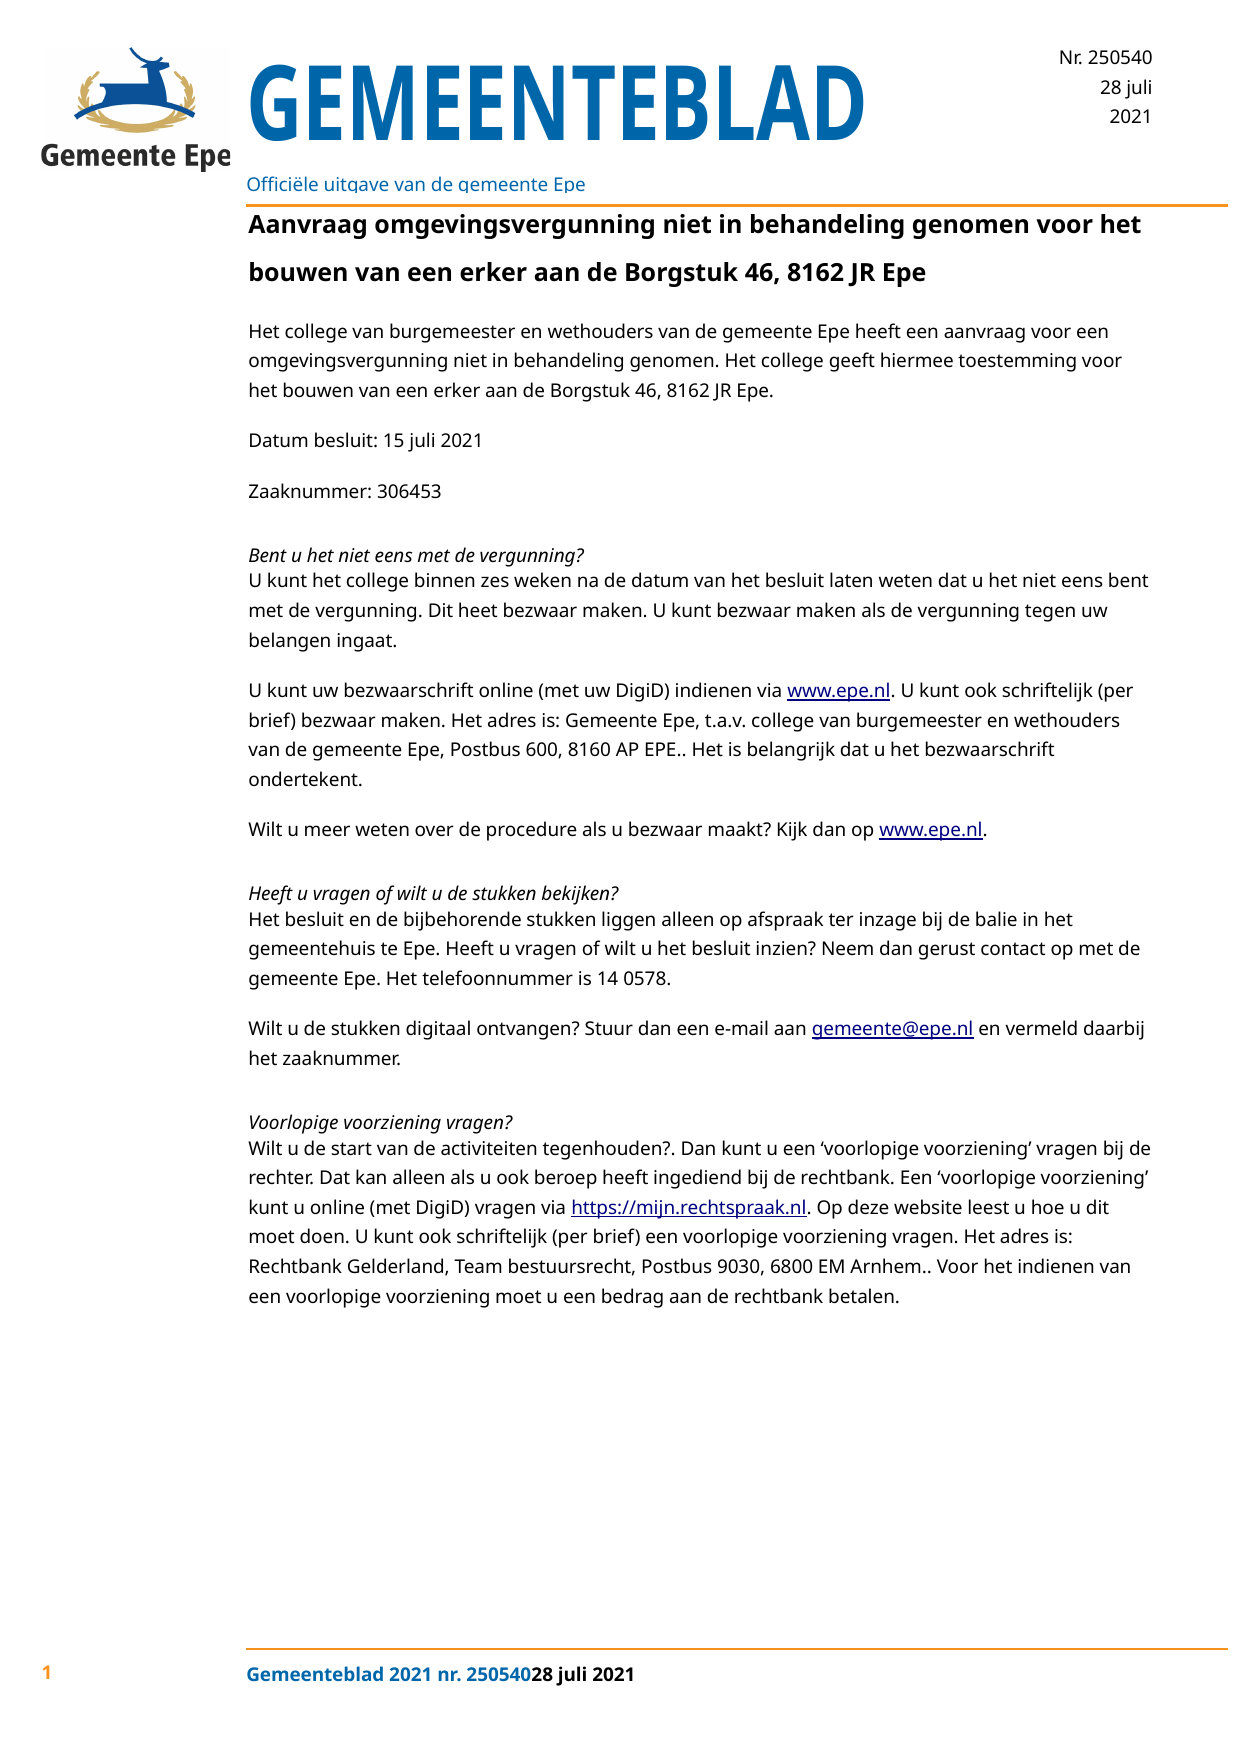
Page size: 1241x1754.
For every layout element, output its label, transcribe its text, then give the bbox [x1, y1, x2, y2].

picture [41, 47, 231, 172]
text Wilt u meer weten over de procedure als u bezwaar maakt? Kijk dan op www.epe.nl. [248, 816, 1152, 842]
text U kunt uw bezwaarschrift online (met uw DigiD) indienen via www.epe.nl. U kunt ook schriftelijk (per brief) bezwaar maken. Het adres is: Gemeente Epe, t.a.v. college van burgemeester en wethouders van de gemeente Epe, Postbus 600, 8160 AP EPE.. Het is belangrijk dat u het bezwaarschrift ondertekent. [248, 677, 1152, 792]
text Voorlopige voorziening vragen? [248, 1109, 1152, 1135]
text Heeft u vragen of wilt u de stukken bekijken? [248, 880, 1152, 906]
text Het besluit en de bijbehorende stukken liggen alleen op afspraak ter inzage bij de balie in het gemeentehuis te Epe. Heeft u vragen of wilt u het besluit inzien? Neem dan gerust contact op met de gemeente Epe. Het telefoonnummer is 14 0578. [248, 906, 1152, 991]
text Bent u het niet eens met de vergunning? [248, 542, 1152, 568]
text Datum besluit: 15 juli 2021 [248, 427, 1152, 453]
text Het college van burgemeester en wethouders van de gemeente Epe heeft een aanvraag voor een omgevingsvergunning niet in behandeling genomen. Het college geeft hiermee toestemming voor het bouwen van een erker aan de Borgstuk 46, 8162 JR Epe. [248, 318, 1152, 403]
text Wilt u de stukken digitaal ontvangen? Stuur dan een e-mail aan gemeente@epe.nl en vermeld daarbij het zaaknummer. [248, 1016, 1152, 1071]
text Wilt u de start van de activiteiten tegenhouden?. Dan kunt u een ‘voorlopige voorziening’ vragen bij de rechter. Dat kan alleen als u ook beroep heeft ingediend bij de rechtbank. Een ‘voorlopige voorziening’ kunt u online (met DigiD) vragen via https://mijn.rechtspraak.nl. Op deze website leest u hoe u dit moet doen. U kunt ook schriftelijk (per brief) een voorlopige voorziening vragen. Het adres is: Rechtbank Gelderland, Team bestuursrecht, Postbus 9030, 6800 EM Arnhem.. Voor het indienen van een voorlopige voorziening moet u een bedrag aan de rechtbank betalen. [248, 1135, 1152, 1308]
text U kunt het college binnen zes weken na de datum van het besluit laten weten dat u het niet eens bent met de vergunning. Dit heet bezwaar maken. U kunt bezwaar maken als de vergunning tegen uw belangen ingaat. [248, 568, 1152, 652]
text Aanvraag omgevingsvergunning niet in behandeling genomen voor het bouwen van een erker aan de Borgstuk 46, 8162 JR Epe [248, 207, 1152, 288]
text Zaaknummer: 306453 [248, 478, 1152, 504]
